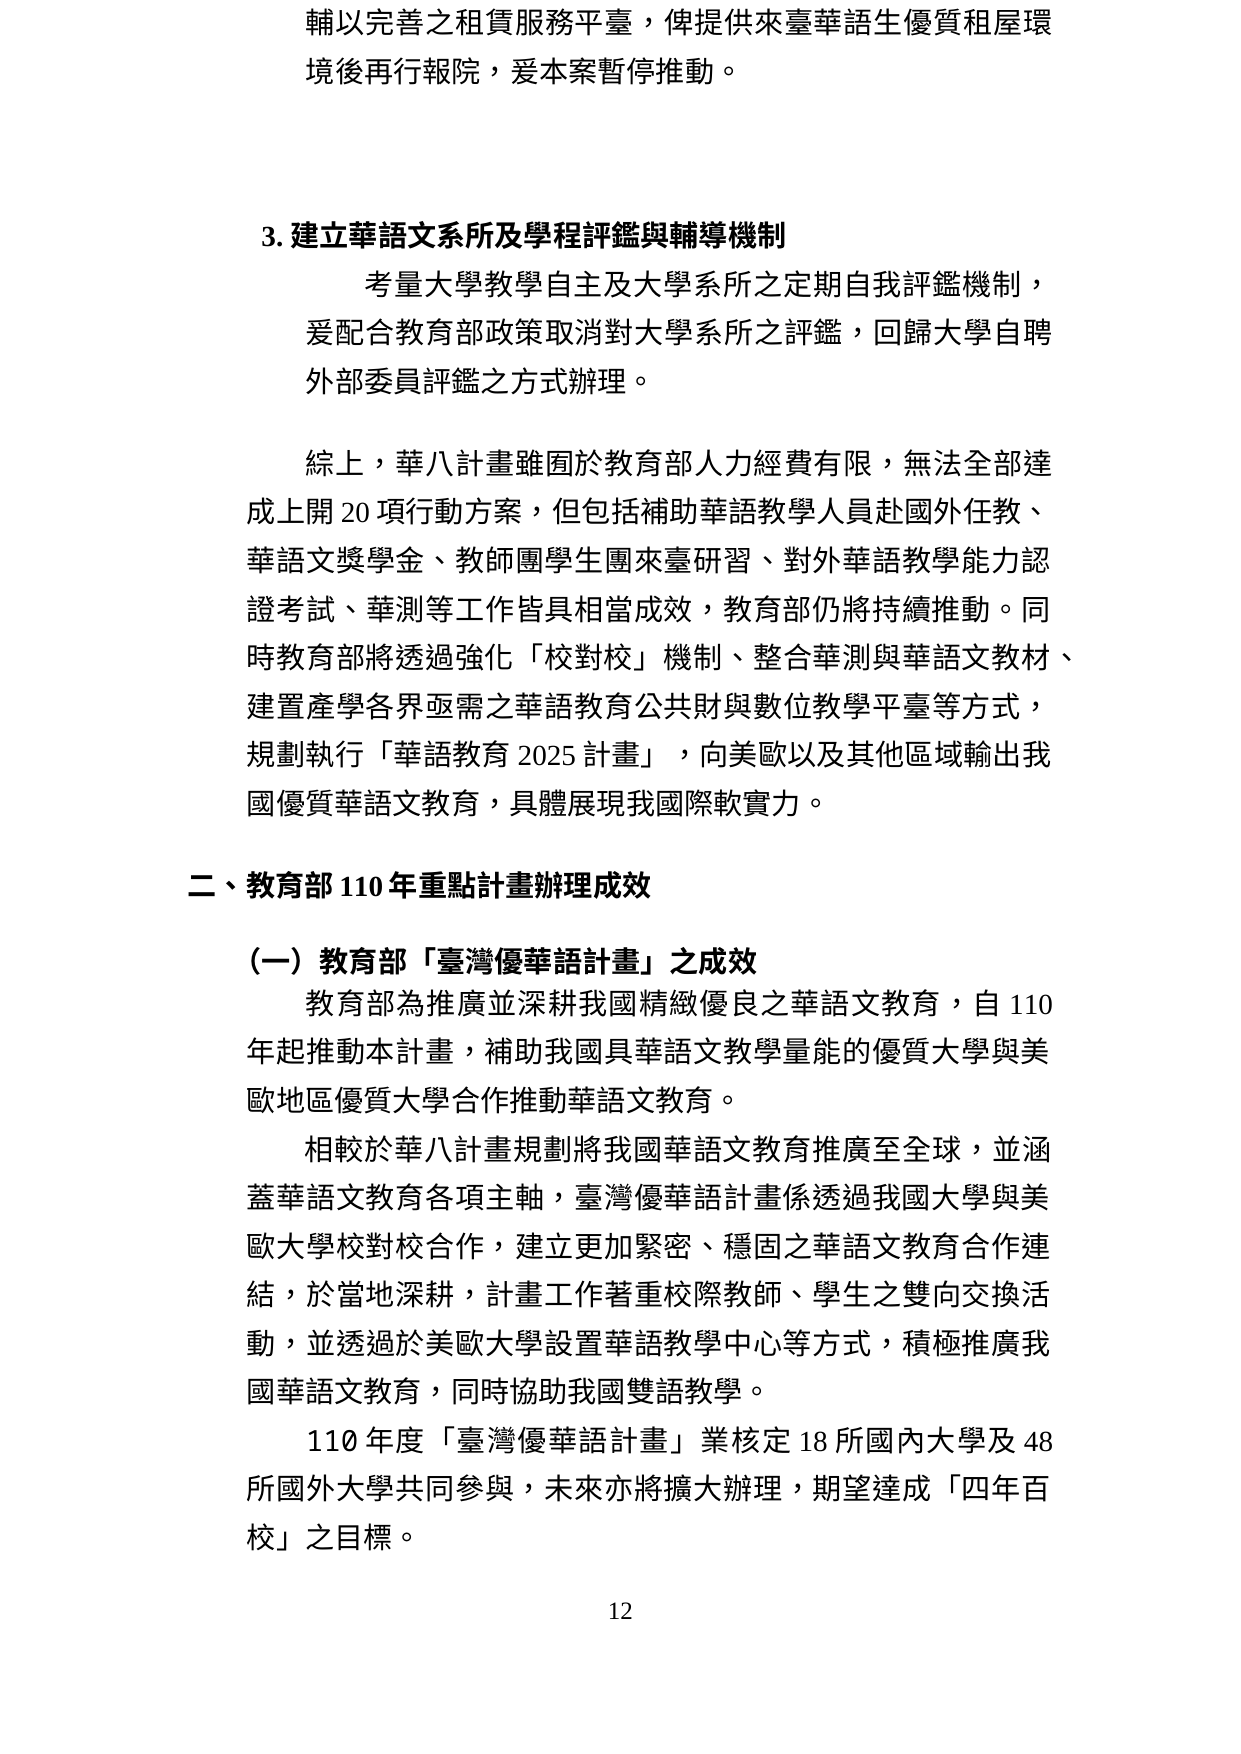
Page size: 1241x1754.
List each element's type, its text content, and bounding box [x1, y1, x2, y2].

text 二、教育部110年重點計畫辦理成效 [187, 862, 1053, 904]
text 輔以完善之租賃服務平臺，俾提供來臺華語生優質租屋環境後再行報院，爰本案暫停推動。 [306, 0, 1053, 91]
text 綜上，華八計畫雖囿於教育部人力經費有限，無法全部達成上開20項行動方案，但包括補助華語教學人員赴國外任教、華語文獎學金、教師團學生團來臺研習、對外華語教學能力認證考試、華測等工作皆具相當成效，教育部仍將持續推動。同時教育部將透過強化「校對校」機制、整合華測與華語文教材、建置產學各界亟需之華語教育公共財與數位教學平臺等方式，規劃執行「華語教育2025計畫」，向美歐以及其他區域輸出我國優質華語文教育，具體展現我國際軟實力。 [247, 440, 1053, 822]
text （一）教育部「臺灣優華語計畫」之成效 [232, 938, 1053, 980]
text 教育部為推廣並深耕我國精緻優良之華語文教育，自110年起推動本計畫，補助我國具華語文教學量能的優質大學與美歐地區優質大學合作推動華語文教育。 [247, 980, 1053, 1120]
text 考量大學教學自主及大學系所之定期自我評鑑機制，爰配合教育部政策取消對大學系所之評鑑，回歸大學自聘外部委員評鑑之方式辦理。 [306, 261, 1053, 401]
text 110年度「臺灣優華語計畫」業核定18所國內大學及48所國外大學共同參與，未來亦將擴大辦理，期望達成「四年百校」之目標。 [247, 1417, 1053, 1557]
text 3. 建立華語文系所及學程評鑑與輔導機制 [261, 213, 1053, 255]
text 相較於華八計畫規劃將我國華語文教育推廣至全球，並涵蓋華語文教育各項主軸，臺灣優華語計畫係透過我國大學與美歐大學校對校合作，建立更加緊密、穩固之華語文教育合作連結，於當地深耕，計畫工作著重校際教師、學生之雙向交換活動，並透過於美歐大學設置華語教學中心等方式，積極推廣我國華語文教育，同時協助我國雙語教學。 [247, 1126, 1053, 1411]
